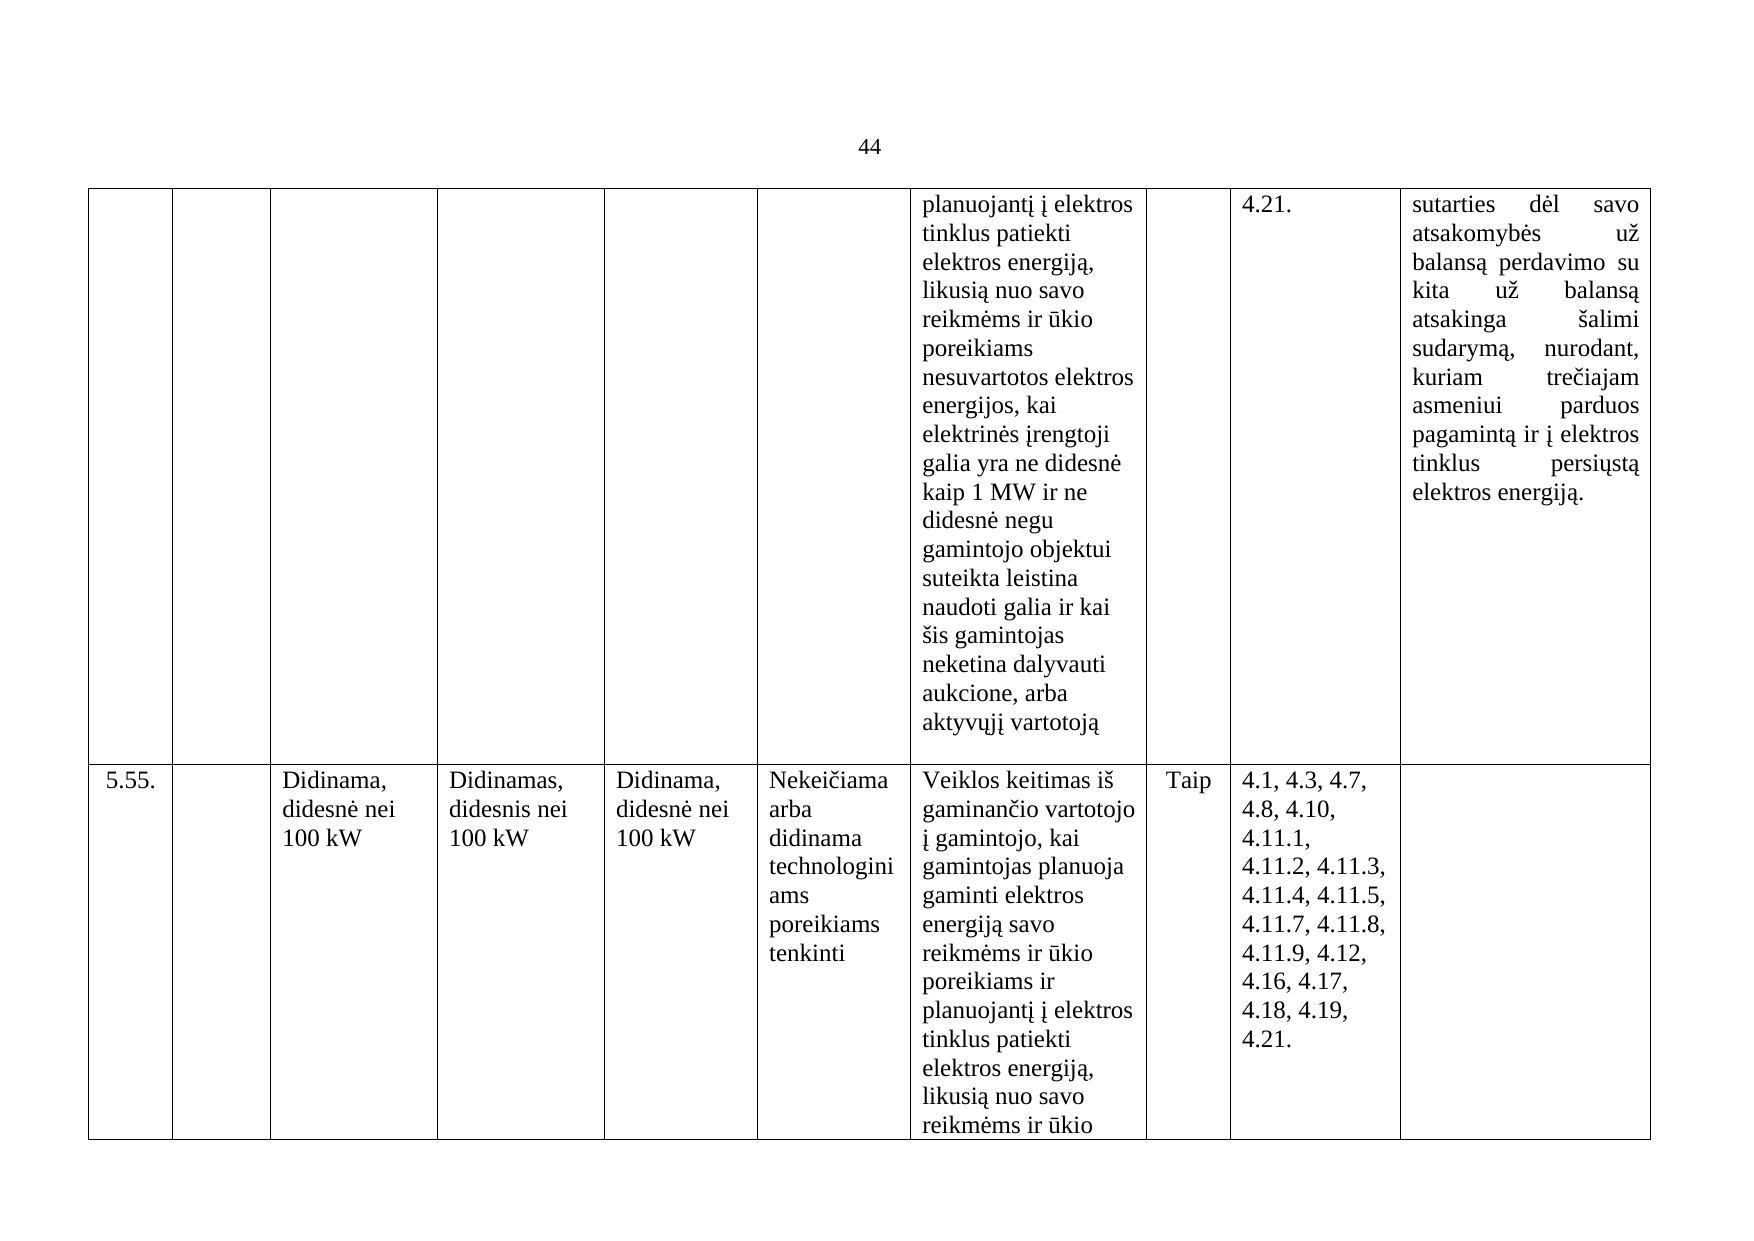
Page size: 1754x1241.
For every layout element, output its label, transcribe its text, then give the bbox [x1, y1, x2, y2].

table_cell [1147, 189, 1230, 764]
table_cell [173, 765, 270, 1139]
table_cell [173, 189, 270, 764]
table_cell Didinama, didesnė nei 100 kW [605, 765, 757, 1139]
table_cell [438, 189, 604, 764]
table_cell Taip [1147, 765, 1230, 1139]
table_cell ‎4.1, ‎4.3, ‎4.4, ‎4.5, ‎4.7, ‎4.8, ‎4.10, ‎4.11.1, ‎4.11.2, ‎4.11.3, ‎4.11.4, ‎4.11.5, ‎4.11.7, ‎4.11.8, ‎4.11.9, ‎4.12, ‎4.16, ‎4.17, ‎4.18, ‎4.19, ‎4.21. [1231, 189, 1400, 764]
table_cell Nekeičiama arba didinama technologiniams poreikiams tenkinti [758, 765, 910, 1139]
table_cell [1401, 765, 1650, 1139]
table_cell 5.55. [89, 765, 172, 1139]
table_cell Didinamas, didesnis nei 100 kW [438, 765, 604, 1139]
table_cell Kai veikla keičiama į aktyviojo vartotojo, tinklų naudotojas Operatoriui privalo pateikti informaciją apie atsiskaitymo už disbalansą sutarties su perdavimo sistemos operatoriumi arba sutarties dėl savo atsakomybės už balansą perdavimo su kita už balansą atsakinga šalimi sudarymą, nurodant, kuriam trečiajam asmeniui parduos pagamintą ir į elektros tinklus persiųstą elektros energiją. [1401, 189, 1650, 764]
table_cell Didinama, didesnė nei 100 kW [271, 765, 437, 1139]
table_cell [758, 189, 910, 764]
table_cell [271, 189, 437, 764]
table_cell [89, 189, 172, 764]
table_cell ‎4.1, ‎4.3, ‎4.7, ‎4.8, ‎4.10, ‎4.11.1, ‎4.11.2, ‎4.11.3, ‎4.11.4, ‎4.11.5, ‎4.11.7, ‎4.11.8, ‎4.11.9, ‎4.12, ‎4.16, ‎4.17, ‎4.18, ‎4.19, ‎4.21. [1231, 765, 1400, 1139]
table_cell [605, 189, 757, 764]
